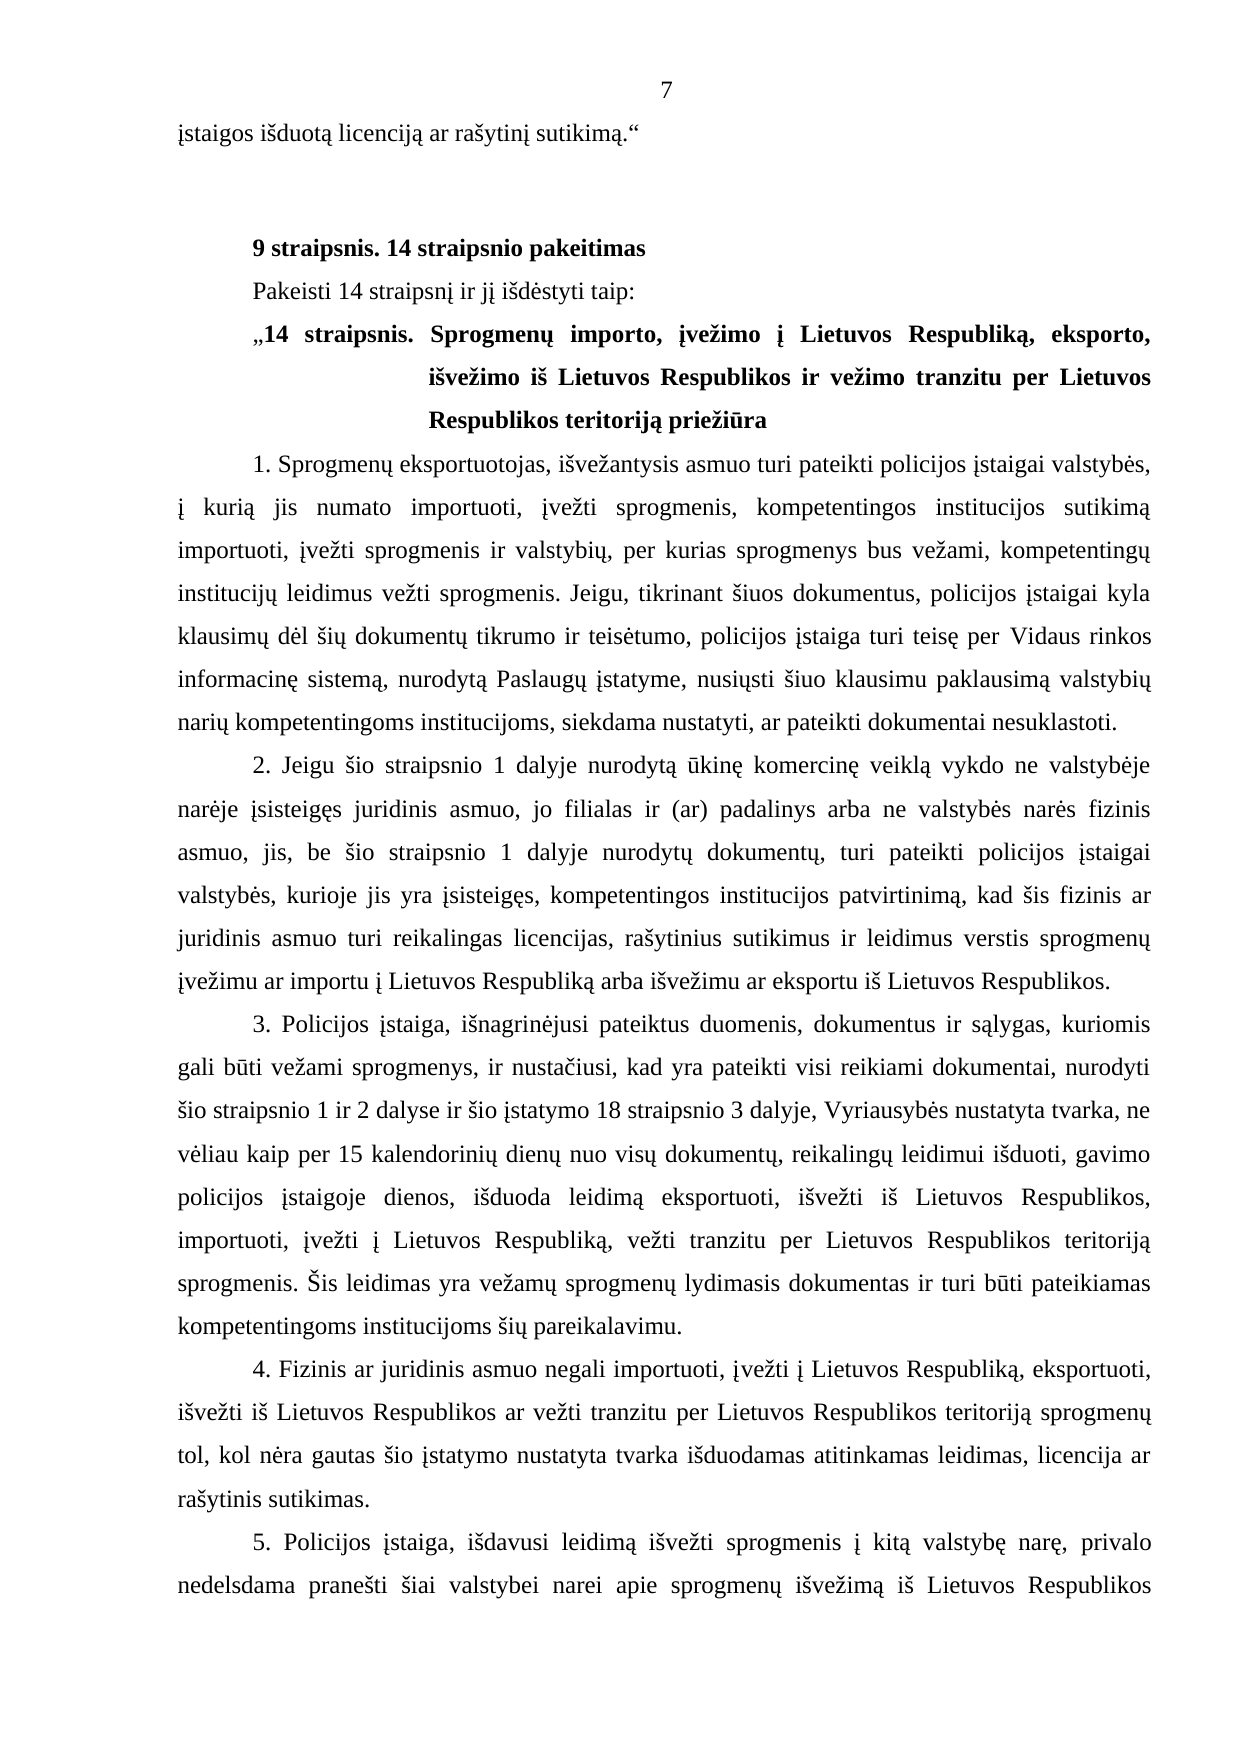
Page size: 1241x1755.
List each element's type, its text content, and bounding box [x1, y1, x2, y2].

text 1. Sprogmenų eksportuotojas, išvežantysis asmuo turi pateikti policijos įstaigai valstybės, į kurią jis numato importuoti, įvežti sprogmenis, kompetentingos institucijos sutikimą importuoti, įvežti sprogmenis ir valstybių, per kurias sprogmenys bus vežami, kompetentingų institucijų leidimus vežti sprogmenis. Jeigu, tikrinant šiuos dokumentus, policijos įstaigai kyla klausimų dėl šių dokumentų tikrumo ir teisėtumo, policijos įstaiga turi teisę per Vidaus rinkos informacinę sistemą, nurodytą Paslaugų įstatyme, nusiųsti šiuo klausimu paklausimą valstybių narių kompetentingoms institucijoms, siekdama nustatyti, ar pateikti dokumentai nesuklastoti. [177, 449, 1152, 736]
text „14 straipsnis. Sprogmenų importo, įvežimo į Lietuvos Respubliką, eksporto, išvežimo iš Lietuvos Respublikos ir vežimo tranzitu per Lietuvos Respublikos teritoriją priežiūra [252, 319, 1152, 434]
text Pakeisti 14 straipsnį ir jį išdėstyti taip: [177, 276, 1152, 305]
text 4. Fizinis ar juridinis asmuo negali importuoti, įvežti į Lietuvos Respubliką, eksportuoti, išvežti iš Lietuvos Respublikos ar vežti tranzitu per Lietuvos Respublikos teritoriją sprogmenų tol, kol nėra gautas šio įstatymo nustatyta tvarka išduodamas atitinkamas leidimas, licencija ar rašytinis sutikimas. [177, 1354, 1152, 1512]
text 2. Jeigu šio straipsnio 1 dalyje nurodytą ūkinę komercinę veiklą vykdo ne valstybėje narėje įsisteigęs juridinis asmuo, jo filialas ir (ar) padalinys arba ne valstybės narės fizinis asmuo, jis, be šio straipsnio 1 dalyje nurodytų dokumentų, turi pateikti policijos įstaigai valstybės, kurioje jis yra įsisteigęs, kompetentingos institucijos patvirtinimą, kad šis fizinis ar juridinis asmuo turi reikalingas licencijas, rašytinius sutikimus ir leidimus verstis sprogmenų įvežimu ar importu į Lietuvos Respubliką arba išvežimu ar eksportu iš Lietuvos Respublikos. [177, 751, 1152, 995]
text 3. Policijos įstaiga, išnagrinėjusi pateiktus duomenis, dokumentus ir sąlygas, kuriomis gali būti vežami sprogmenys, ir nustačiusi, kad yra pateikti visi reikiami dokumentai, nurodyti šio straipsnio 1 ir 2 dalyse ir šio įstatymo 18 straipsnio 3 dalyje, Vyriausybės nustatyta tvarka, ne vėliau kaip per 15 kalendorinių dienų nuo visų dokumentų, reikalingų leidimui išduoti, gavimo policijos įstaigoje dienos, išduoda leidimą eksportuoti, išvežti iš Lietuvos Respublikos, importuoti, įvežti į Lietuvos Respubliką, vežti tranzitu per Lietuvos Respublikos teritoriją sprogmenis. Šis leidimas yra vežamų sprogmenų lydimasis dokumentas ir turi būti pateikiamas kompetentingoms institucijoms šių pareikalavimu. [177, 1009, 1152, 1340]
text 5. Policijos įstaiga, išdavusi leidimą išvežti sprogmenis į kitą valstybę narę, privalo nedelsdama pranešti šiai valstybei narei apie sprogmenų išvežimą iš Lietuvos Respublikos [177, 1527, 1152, 1599]
text įstaigos išduotą licenciją ar rašytinį sutikimą.“ [177, 118, 1152, 147]
text 9 straipsnis. 14 straipsnio pakeitimas [177, 233, 1152, 262]
